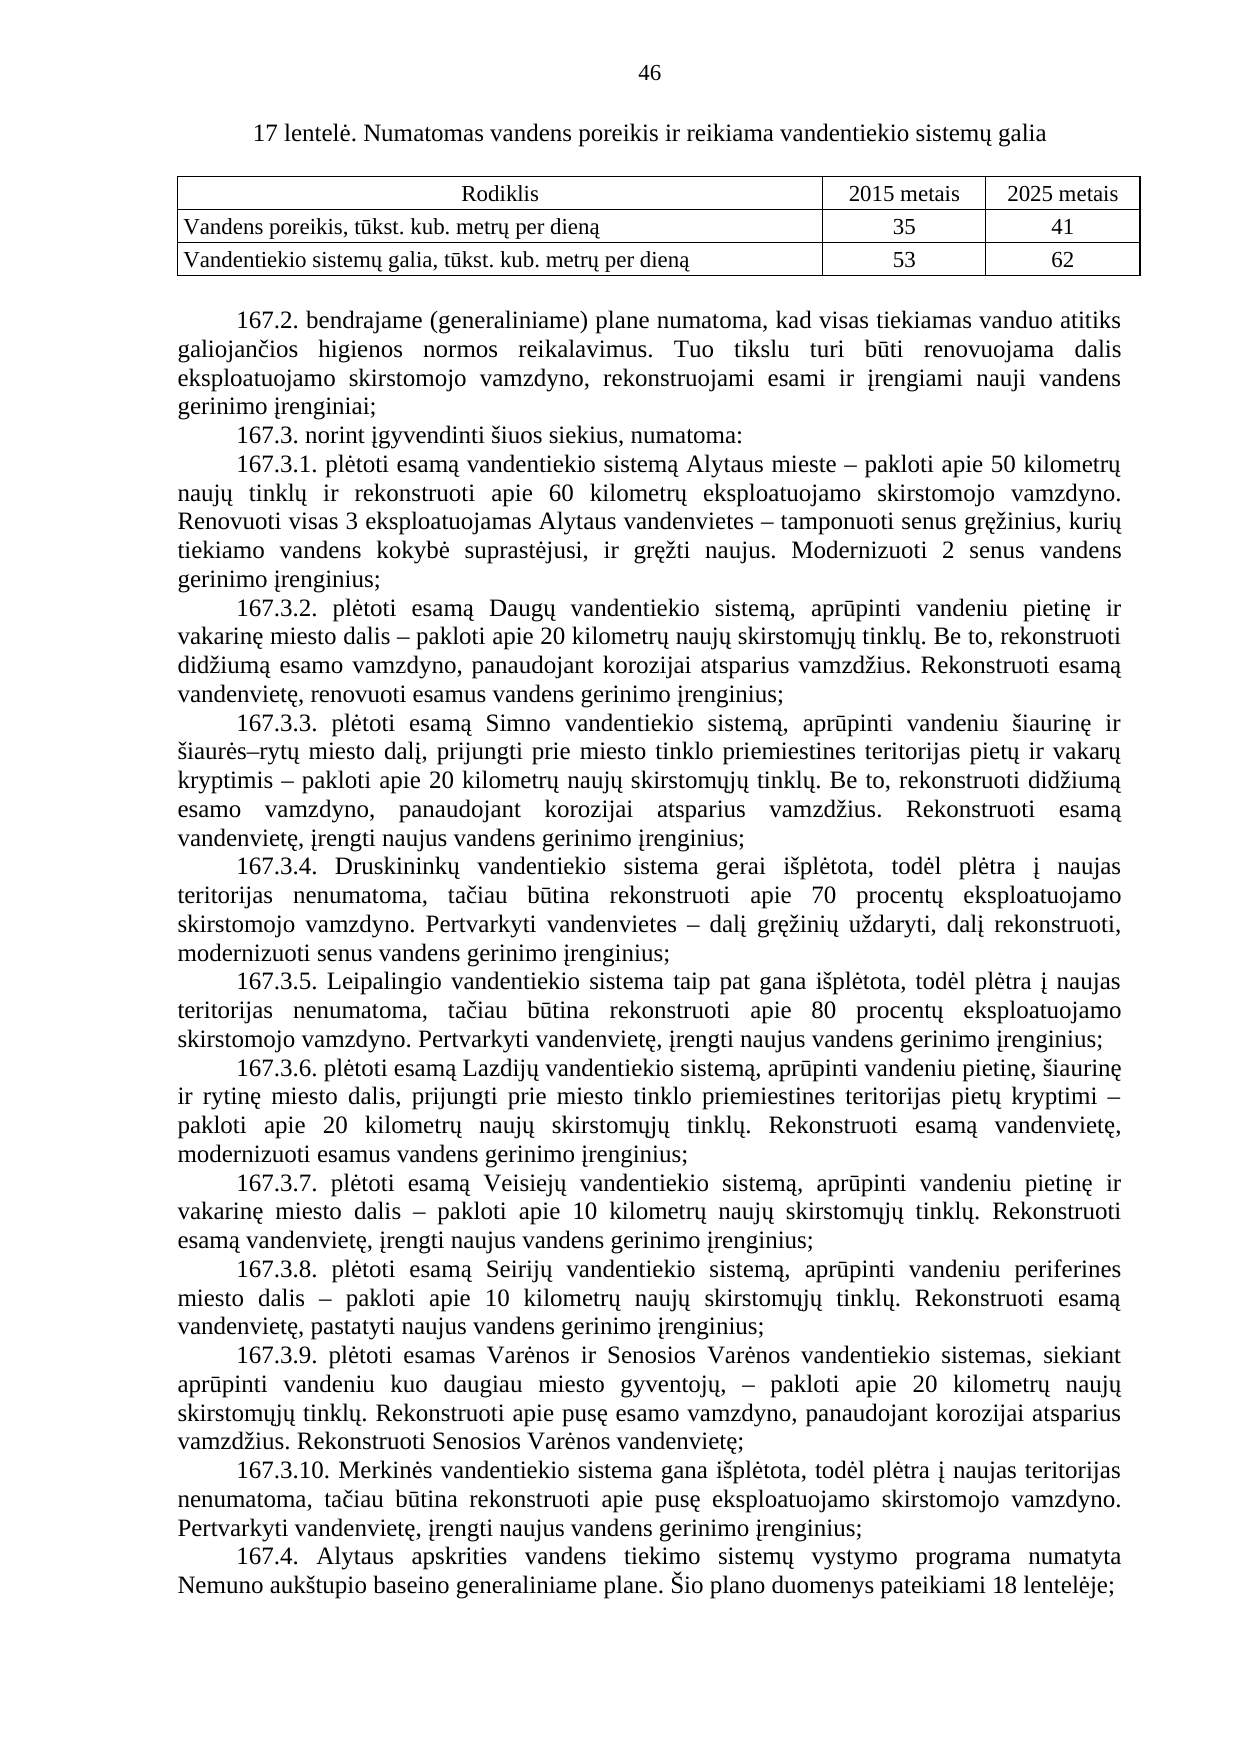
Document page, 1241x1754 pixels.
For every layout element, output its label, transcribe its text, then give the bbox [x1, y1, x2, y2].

text 167.3.4. Druskininkų vandentiekio sistema gerai išplėtota, todėl plėtra į naujas teritorijas nenumatoma, tačiau būtina rekonstruoti apie 70 procentų eksploatuojamo skirstomojo vamzdyno. Pertvarkyti vandenvietes – dalį gręžinių uždaryti, dalį rekonstruoti, modernizuoti senus vandens gerinimo įrenginius; [177, 851, 1122, 966]
table_cell Vandentiekio sistemų galia, tūkst. kub. metrų per dieną [178, 243, 822, 275]
text 167.3.10. Merkinės vandentiekio sistema gana išplėtota, todėl plėtra į naujas teritorijas nenumatoma, tačiau būtina rekonstruoti apie pusę eksploatuojamo skirstomojo vamzdyno. Pertvarkyti vandenvietę, įrengti naujus vandens gerinimo įrenginius; [177, 1455, 1122, 1541]
table_cell Vandens poreikis, tūkst. kub. metrų per dieną [178, 210, 822, 242]
text 167.3. norint įgyvendinti šiuos siekius, numatoma: [177, 420, 1122, 449]
table_cell 53 [823, 243, 985, 275]
table_header Rodiklis [178, 177, 822, 209]
table_header 2015 metais [823, 177, 985, 209]
table_cell 41 [986, 210, 1139, 242]
text 167.3.1. plėtoti esamą vandentiekio sistemą Alytaus mieste – pakloti apie 50 kilometrų naujų tinklų ir rekonstruoti apie 60 kilometrų eksploatuojamo skirstomojo vamzdyno. Renovuoti visas 3 eksploatuojamas Alytaus vandenvietes – tamponuoti senus gręžinius, kurių tiekiamo vandens kokybė suprastėjusi, ir gręžti naujus. Modernizuoti 2 senus vandens gerinimo įrenginius; [177, 449, 1122, 593]
table_header 2025 metais [986, 177, 1139, 209]
text 167.4. Alytaus apskrities vandens tiekimo sistemų vystymo programa numatyta Nemuno aukštupio baseino generaliniame plane. Šio plano duomenys pateikiami 18 lentelėje; [177, 1541, 1122, 1599]
table_cell 62 [986, 243, 1139, 275]
table_cell 35 [823, 210, 985, 242]
text 167.3.5. Leipalingio vandentiekio sistema taip pat gana išplėtota, todėl plėtra į naujas teritorijas nenumatoma, tačiau būtina rekonstruoti apie 80 procentų eksploatuojamo skirstomojo vamzdyno. Pertvarkyti vandenvietę, įrengti naujus vandens gerinimo įrenginius; [177, 966, 1122, 1053]
text 167.3.7. plėtoti esamą Veisiejų vandentiekio sistemą, aprūpinti vandeniu pietinę ir vakarinę miesto dalis – pakloti apie 10 kilometrų naujų skirstomųjų tinklų. Rekonstruoti esamą vandenvietę, įrengti naujus vandens gerinimo įrenginius; [177, 1168, 1122, 1254]
text 167.2. bendrajame (generaliniame) plane numatoma, kad visas tiekiamas vanduo atitiks galiojančios higienos normos reikalavimus. Tuo tikslu turi būti renovuojama dalis eksploatuojamo skirstomojo vamzdyno, rekonstruojami esami ir įrengiami nauji vandens gerinimo įrenginiai; [177, 305, 1122, 420]
text 167.3.2. plėtoti esamą Daugų vandentiekio sistemą, aprūpinti vandeniu pietinę ir vakarinę miesto dalis – pakloti apie 20 kilometrų naujų skirstomųjų tinklų. Be to, rekonstruoti didžiumą esamo vamzdyno, panaudojant korozijai atsparius vamzdžius. Rekonstruoti esamą vandenvietę, renovuoti esamus vandens gerinimo įrenginius; [177, 593, 1122, 708]
text 167.3.8. plėtoti esamą Seirijų vandentiekio sistemą, aprūpinti vandeniu periferines miesto dalis – pakloti apie 10 kilometrų naujų skirstomųjų tinklų. Rekonstruoti esamą vandenvietę, pastatyti naujus vandens gerinimo įrenginius; [177, 1254, 1122, 1340]
text 17 lentelė. Numatomas vandens poreikis ir reikiama vandentiekio sistemų galia [177, 118, 1122, 147]
text 167.3.9. plėtoti esamas Varėnos ir Senosios Varėnos vandentiekio sistemas, siekiant aprūpinti vandeniu kuo daugiau miesto gyventojų, – pakloti apie 20 kilometrų naujų skirstomųjų tinklų. Rekonstruoti apie pusę esamo vamzdyno, panaudojant korozijai atsparius vamzdžius. Rekonstruoti Senosios Varėnos vandenvietę; [177, 1340, 1122, 1455]
text 167.3.3. plėtoti esamą Simno vandentiekio sistemą, aprūpinti vandeniu šiaurinę ir šiaurės–rytų miesto dalį, prijungti prie miesto tinklo priemiestines teritorijas pietų ir vakarų kryptimis – pakloti apie 20 kilometrų naujų skirstomųjų tinklų. Be to, rekonstruoti didžiumą esamo vamzdyno, panaudojant korozijai atsparius vamzdžius. Rekonstruoti esamą vandenvietę, įrengti naujus vandens gerinimo įrenginius; [177, 708, 1122, 851]
text 167.3.6. plėtoti esamą Lazdijų vandentiekio sistemą, aprūpinti vandeniu pietinę, šiaurinę ir rytinę miesto dalis, prijungti prie miesto tinklo priemiestines teritorijas pietų kryptimi – pakloti apie 20 kilometrų naujų skirstomųjų tinklų. Rekonstruoti esamą vandenvietę, modernizuoti esamus vandens gerinimo įrenginius; [177, 1053, 1122, 1168]
